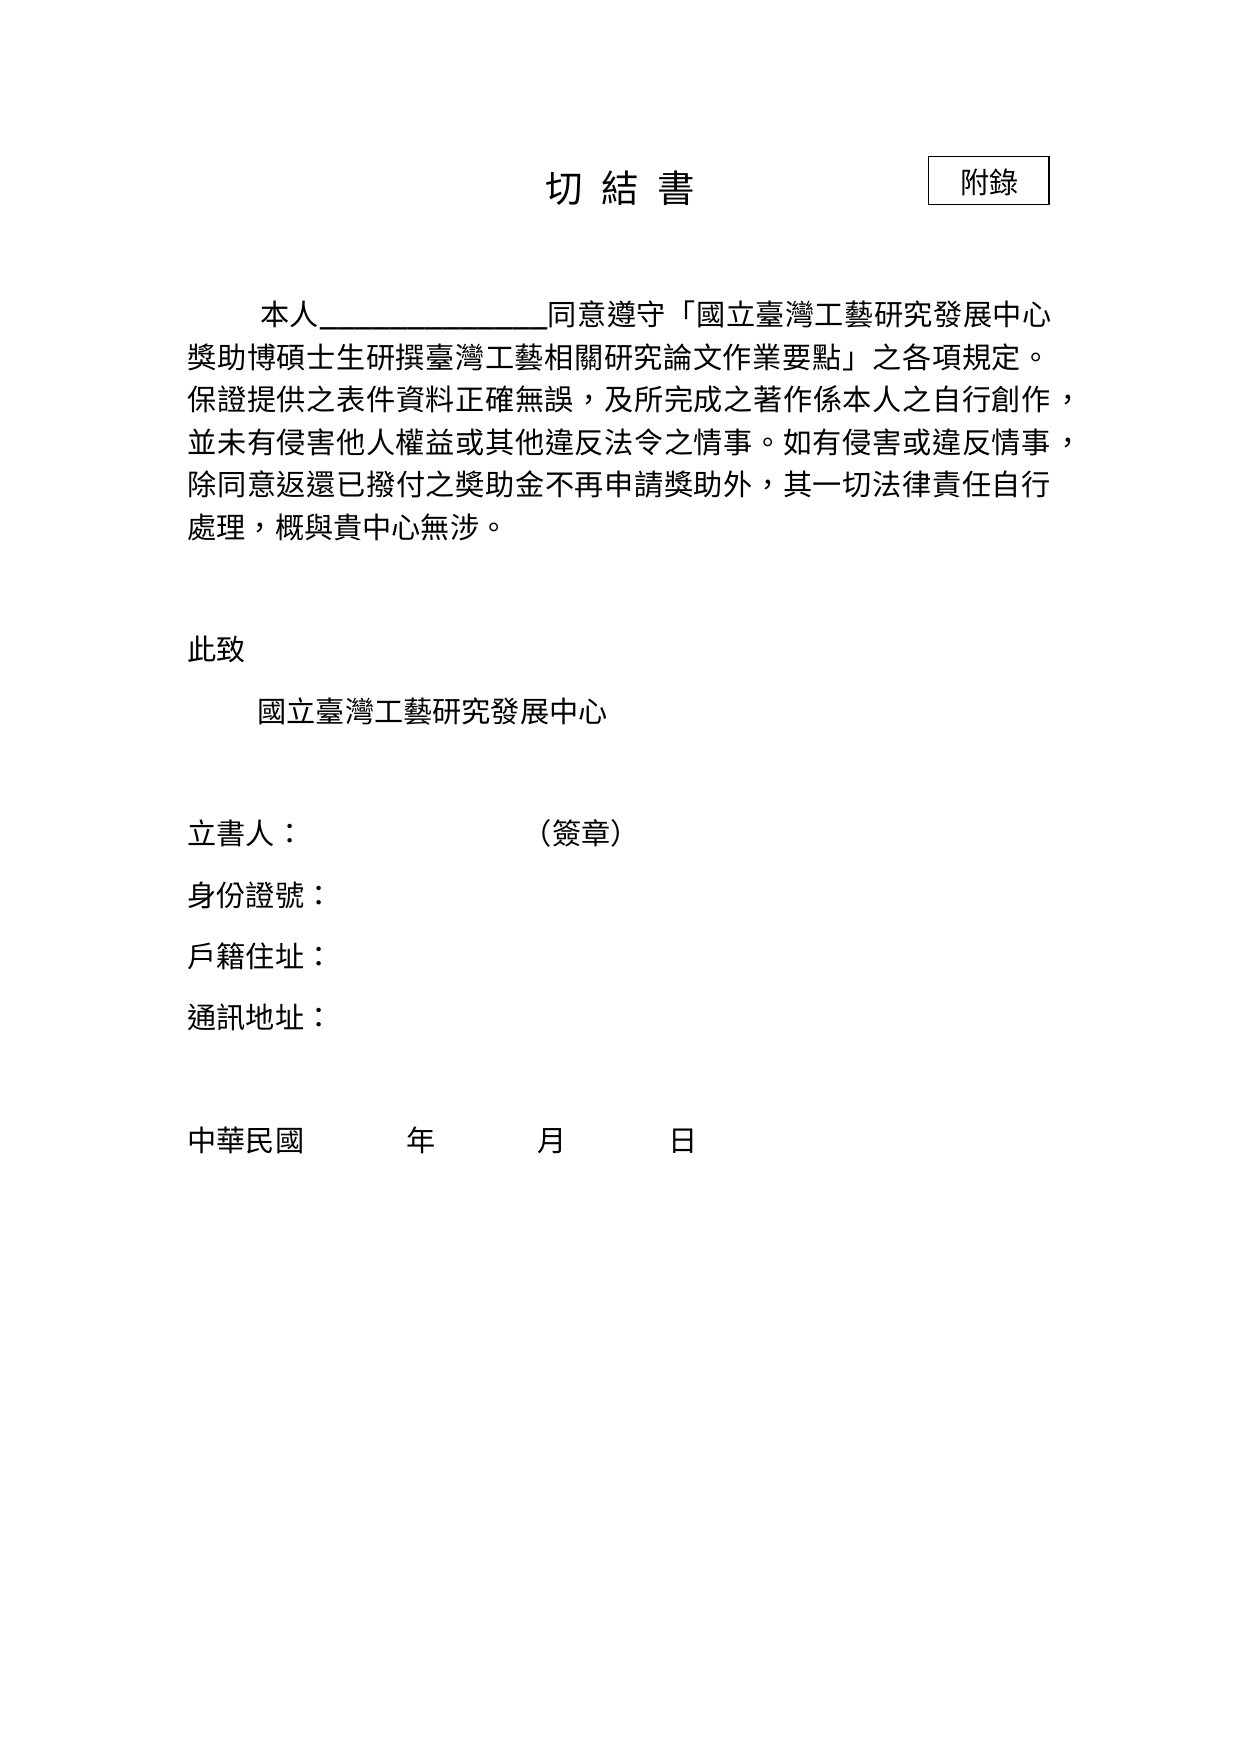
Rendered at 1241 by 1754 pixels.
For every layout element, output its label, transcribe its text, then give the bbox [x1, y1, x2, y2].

text 此致 [187, 627, 1053, 669]
text 身份證號： [187, 872, 1053, 915]
text 立書人： （簽章） [187, 811, 1053, 853]
text 中華民國 年 月 日 [187, 1118, 1053, 1160]
text 切 結 書 [187, 169, 1053, 211]
text 附錄 [928, 159, 1049, 202]
text 戶籍住址： [187, 933, 1053, 976]
text 通訊地址： [187, 995, 1053, 1037]
text 本人_____________同意遵守「國立臺灣工藝研究發展中心獎助博碩士生研撰臺灣工藝相關研究論文作業要點」之各項規定。保證提供之表件資料正確無誤，及所完成之著作係本人之自行創作，並未有侵害他人權益或其他違反法令之情事。如有侵害或違反情事，除同意返還已撥付之奬助金不再申請獎助外，其一切法律責任自行處理，概與貴中心無涉。 [187, 292, 1053, 547]
text 國立臺灣工藝研究發展中心 [187, 688, 1053, 731]
